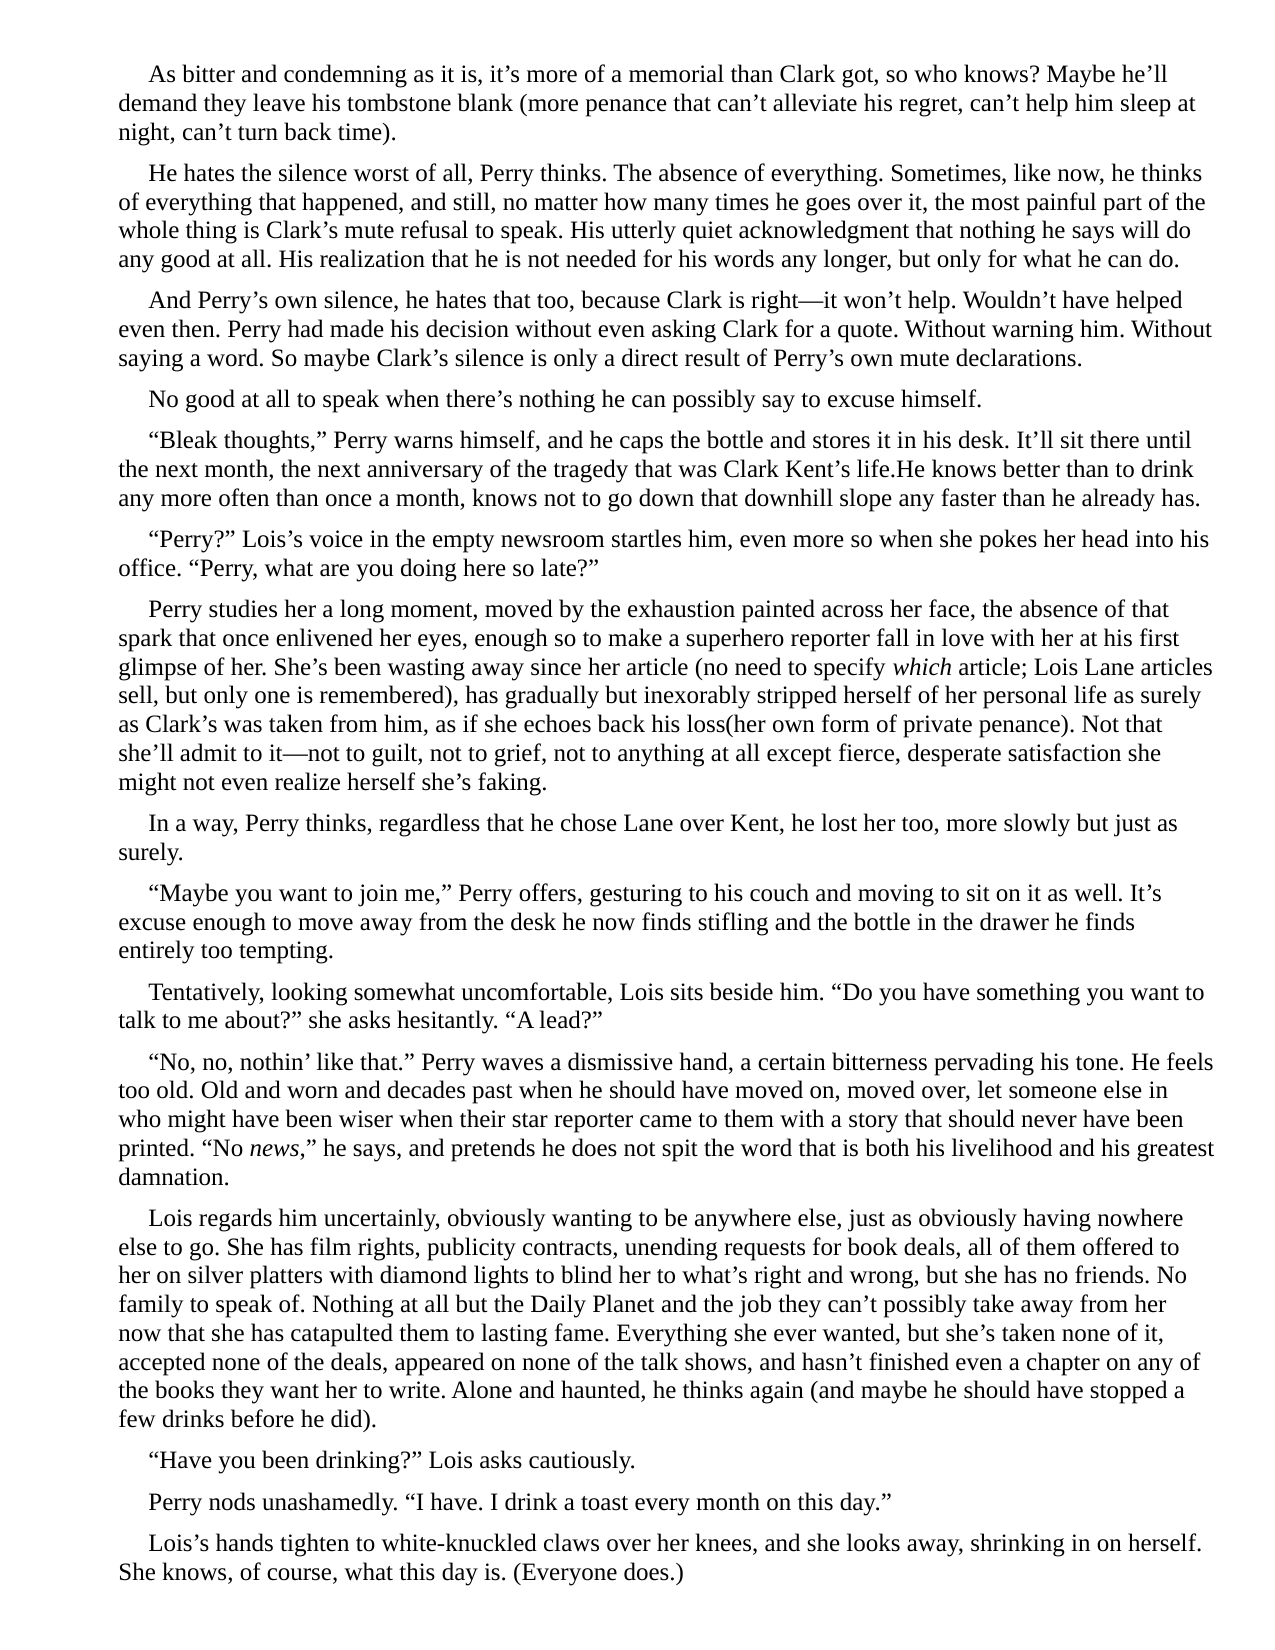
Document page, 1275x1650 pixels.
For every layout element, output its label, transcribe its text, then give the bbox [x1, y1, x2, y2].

text Lois regards him uncertainly, obviously wanting to be anywhere else, just as obviously having nowhere else to go. She has film rights, publicity contracts, unending requests for book deals, all of them offered to her on silver platters with diamond lights to blind her to what’s right and wrong, but she has no friends. No family to speak of. Nothing at all but the Daily Planet and the job they can’t possibly take away from her now that she has catapulted them to lasting fame. Everything she ever wanted, but she’s taken none of it, accepted none of the deals, appeared on none of the talk shows, and hasn’t finished even a chapter on any of the books they want her to write. Alone and haunted, he thinks again (and maybe he should have stopped a few drinks before he did). [118, 1203, 1216, 1433]
text Lois’s hands tighten to white-knuckled claws over her knees, and she looks away, shrinking in on herself. She knows, of course, what this day is. (Everyone does.) [118, 1528, 1216, 1585]
text “Bleak thoughts,” Perry warns himself, and he caps the bottle and stores it in his desk. It’ll sit there until the next month, the next anniversary of the tragedy that was Clark Kent’s life.He knows better than to drink any more often than once a month, knows not to go down that downhill slope any faster than he already has. [118, 425, 1216, 512]
text And Perry’s own silence, he hates that too, because Clark is right—it won’t help. Wouldn’t have helped even then. Perry had made his decision without even asking Clark for a quote. Without warning him. Without saying a word. So maybe Clark’s silence is only a direct result of Perry’s own mute declarations. [118, 285, 1216, 372]
text Perry nods unashamedly. “I have. I drink a toast every month on this day.” [118, 1487, 1216, 1515]
text “No, no, nothin’ like that.” Perry waves a dismissive hand, a certain bitterness pervading his tone. He feels too old. Old and worn and decades past when he should have moved on, moved over, let someone else in who might have been wiser when their star reporter came to them with a story that should never have been printed. “No news,” he says, and pretends he does not spit the word that is both his livelihood and his greatest damnation. [118, 1047, 1216, 1190]
text Tentatively, looking somewhat uncomfortable, Lois sits beside him. “Do you have something you want to talk to me about?” she asks hesitantly. “A lead?” [118, 977, 1216, 1034]
text As bitter and condemning as it is, it’s more of a memorial than Clark got, so who knows? Maybe he’ll demand they leave his tombstone blank (more penance that can’t alleviate his regret, can’t help him sleep at night, can’t turn back time). [118, 59, 1216, 145]
text “Maybe you want to join me,” Perry offers, gesturing to his couch and moving to sit on it as well. It’s excuse enough to move away from the desk he now finds stifling and the bottle in the drawer he finds entirely too tempting. [118, 878, 1216, 964]
text “Perry?” Lois’s voice in the empty newsroom startles him, even more so when she pokes her head into his office. “Perry, what are you doing here so late?” [118, 524, 1216, 582]
text No good at all to speak when there’s nothing he can possibly say to excuse himself. [118, 384, 1216, 413]
text “Have you been drinking?” Lois asks cautiously. [118, 1445, 1216, 1474]
text Perry studies her a long moment, moved by the exhaustion painted across her face, the absence of that spark that once enlivened her eyes, enough so to make a superhero reporter fall in love with her at his first glimpse of her. She’s been wasting away since her article (no need to specify which article; Lois Lane articles sell, but only one is remembered), has gradually but inexorably stripped herself of her personal life as surely as Clark’s was taken from him, as if she echoes back his loss(her own form of private penance). Not that she’ll admit to it—not to guilt, not to grief, not to anything at all except fierce, desperate satisfaction she might not even realize herself she’s faking. [118, 594, 1216, 795]
text In a way, Perry thinks, regardless that he chose Lane over Kent, he lost her too, more slowly but just as surely. [118, 808, 1216, 865]
text He hates the silence worst of all, Perry thinks. The absence of everything. Sometimes, like now, he thinks of everything that happened, and still, no matter how many times he goes over it, the most painful part of the whole thing is Clark’s mute refusal to speak. His utterly quiet acknowledgment that nothing he says will do any good at all. His realization that he is not needed for his words any longer, but only for what he can do. [118, 158, 1216, 273]
